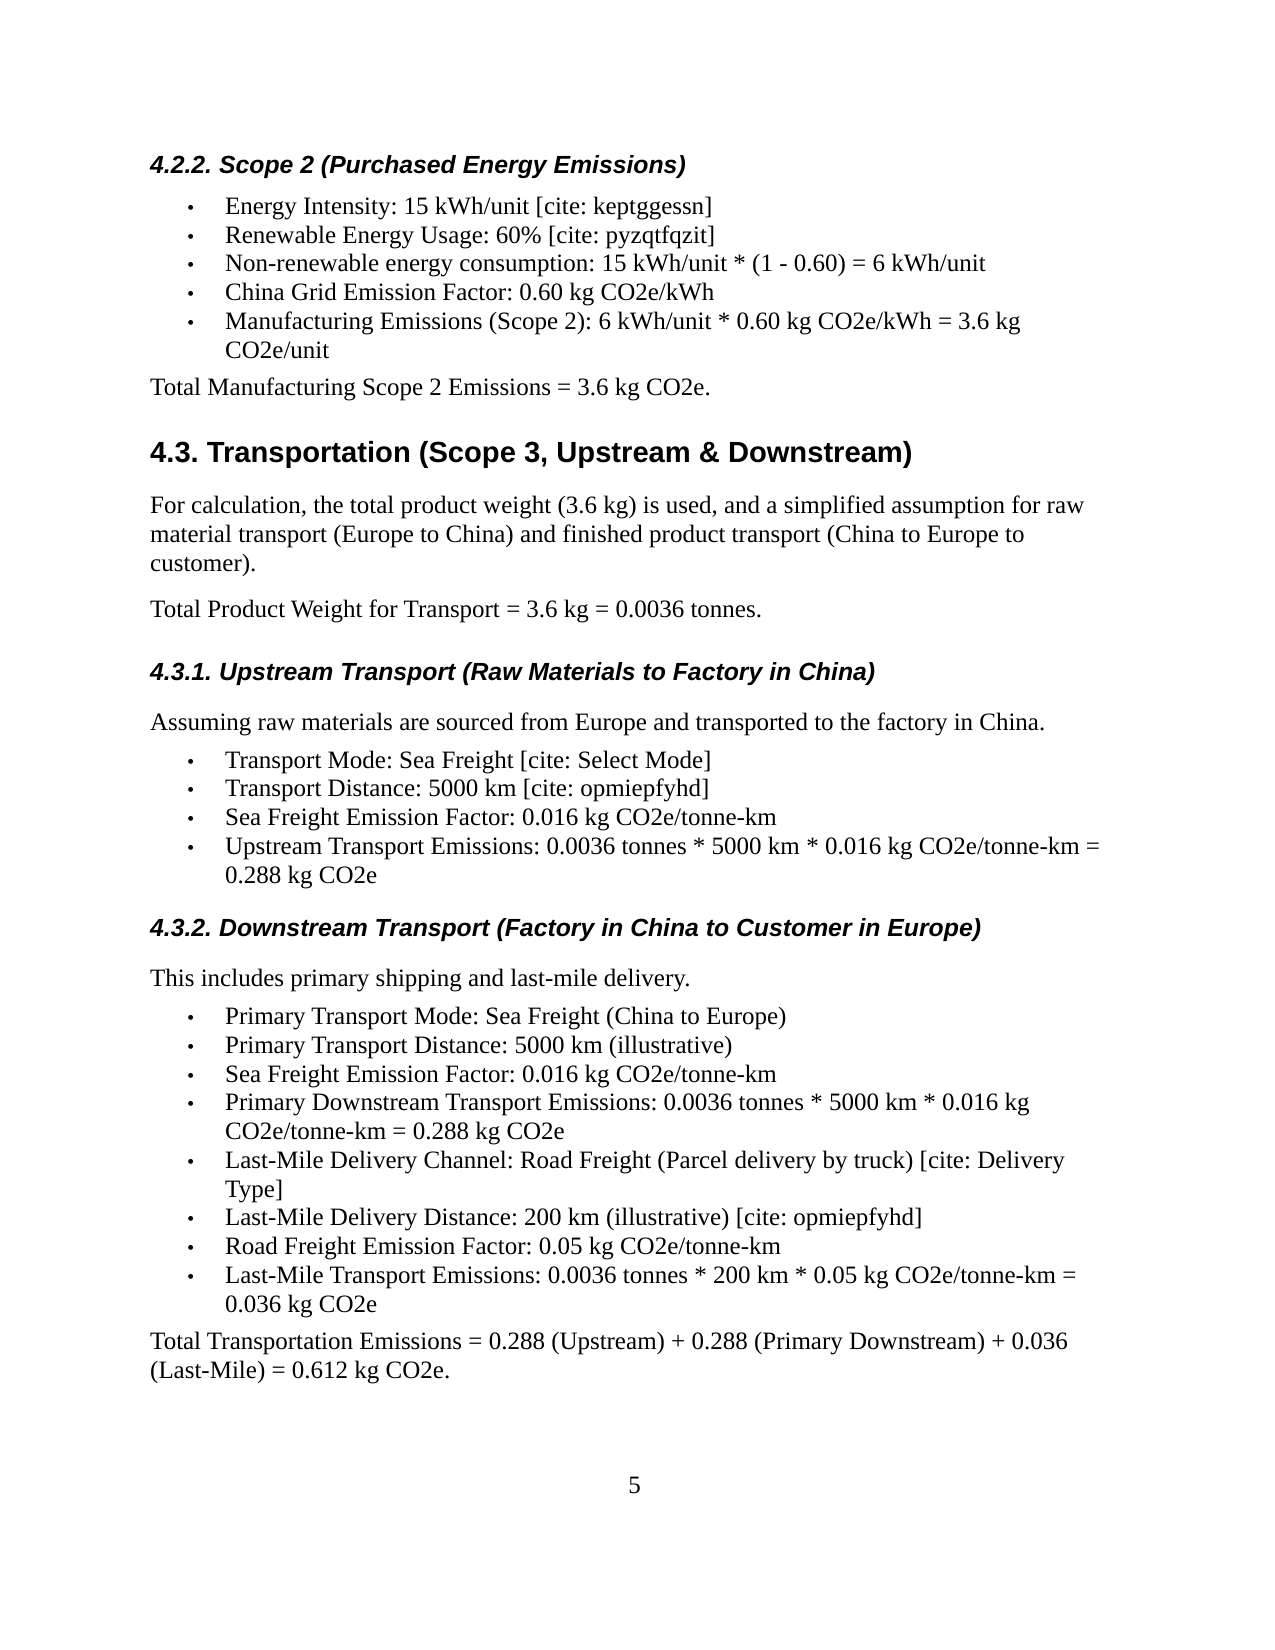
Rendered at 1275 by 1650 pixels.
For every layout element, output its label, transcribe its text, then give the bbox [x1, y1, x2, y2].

list Manufacturing Emissions (Scope 2): 6 kWh/unit * 0.60 kg CO2e/kWh = 3.6 kg CO2e/unit [187, 306, 1125, 363]
text Total Transportation Emissions = 0.288 (Upstream) + 0.288 (Primary Downstream) + 0.036 (Last-Mile) = 0.612 kg CO2e. [150, 1326, 1125, 1384]
list Road Freight Emission Factor: 0.05 kg CO2e/tonne-km [187, 1231, 1125, 1260]
list China Grid Emission Factor: 0.60 kg CO2e/kWh [187, 277, 1125, 306]
text This includes primary shipping and last-mile delivery. [150, 963, 1125, 992]
list Last-Mile Delivery Distance: 200 km (illustrative) [cite: opmiepfyhd] [187, 1202, 1125, 1231]
list Transport Distance: 5000 km [cite: opmiepfyhd] [187, 773, 1125, 802]
list Transport Mode: Sea Freight [cite: Select Mode] [187, 745, 1125, 773]
list Renewable Energy Usage: 60% [cite: pyzqtfqzit] [187, 220, 1125, 248]
text For calculation, the total product weight (3.6 kg) is used, and a simplified assumption for raw material transport (Europe to China) and finished product transport (China to Europe to customer). [150, 490, 1125, 576]
list Primary Downstream Transport Emissions: 0.0036 tonnes * 5000 km * 0.016 kg CO2e/tonne-km = 0.288 kg CO2e [187, 1087, 1125, 1145]
list Sea Freight Emission Factor: 0.016 kg CO2e/tonne-km [187, 802, 1125, 831]
subtitle 4.2.2. Scope 2 (Purchased Energy Emissions) [150, 150, 1125, 178]
list Primary Transport Mode: Sea Freight (China to Europe) [187, 1001, 1125, 1030]
list Energy Intensity: 15 kWh/unit [cite: keptggessn] [187, 191, 1125, 220]
text Assuming raw materials are sourced from Europe and transported to the factory in China. [150, 707, 1125, 736]
list Non-renewable energy consumption: 15 kWh/unit * (1 - 0.60) = 6 kWh/unit [187, 248, 1125, 277]
subtitle 4.3.2. Downstream Transport (Factory in China to Customer in Europe) [150, 913, 1125, 942]
list Primary Transport Distance: 5000 km (illustrative) [187, 1030, 1125, 1059]
list Upstream Transport Emissions: 0.0036 tonnes * 5000 km * 0.016 kg CO2e/tonne-km = 0.288 kg CO2e [187, 831, 1125, 888]
text Total Product Weight for Transport = 3.6 kg = 0.0036 tonnes. [150, 594, 1125, 623]
subtitle 4.3.1. Upstream Transport (Raw Materials to Factory in China) [150, 657, 1125, 686]
text Total Manufacturing Scope 2 Emissions = 3.6 kg CO2e. [150, 372, 1125, 401]
list Last-Mile Delivery Channel: Road Freight (Parcel delivery by truck) [cite: Delivery Type] [187, 1145, 1125, 1202]
list Last-Mile Transport Emissions: 0.0036 tonnes * 200 km * 0.05 kg CO2e/tonne-km = 0.036 kg CO2e [187, 1260, 1125, 1317]
list Sea Freight Emission Factor: 0.016 kg CO2e/tonne-km [187, 1059, 1125, 1087]
subtitle 4.3. Transportation (Scope 3, Upstream & Downstream) [150, 435, 1125, 469]
